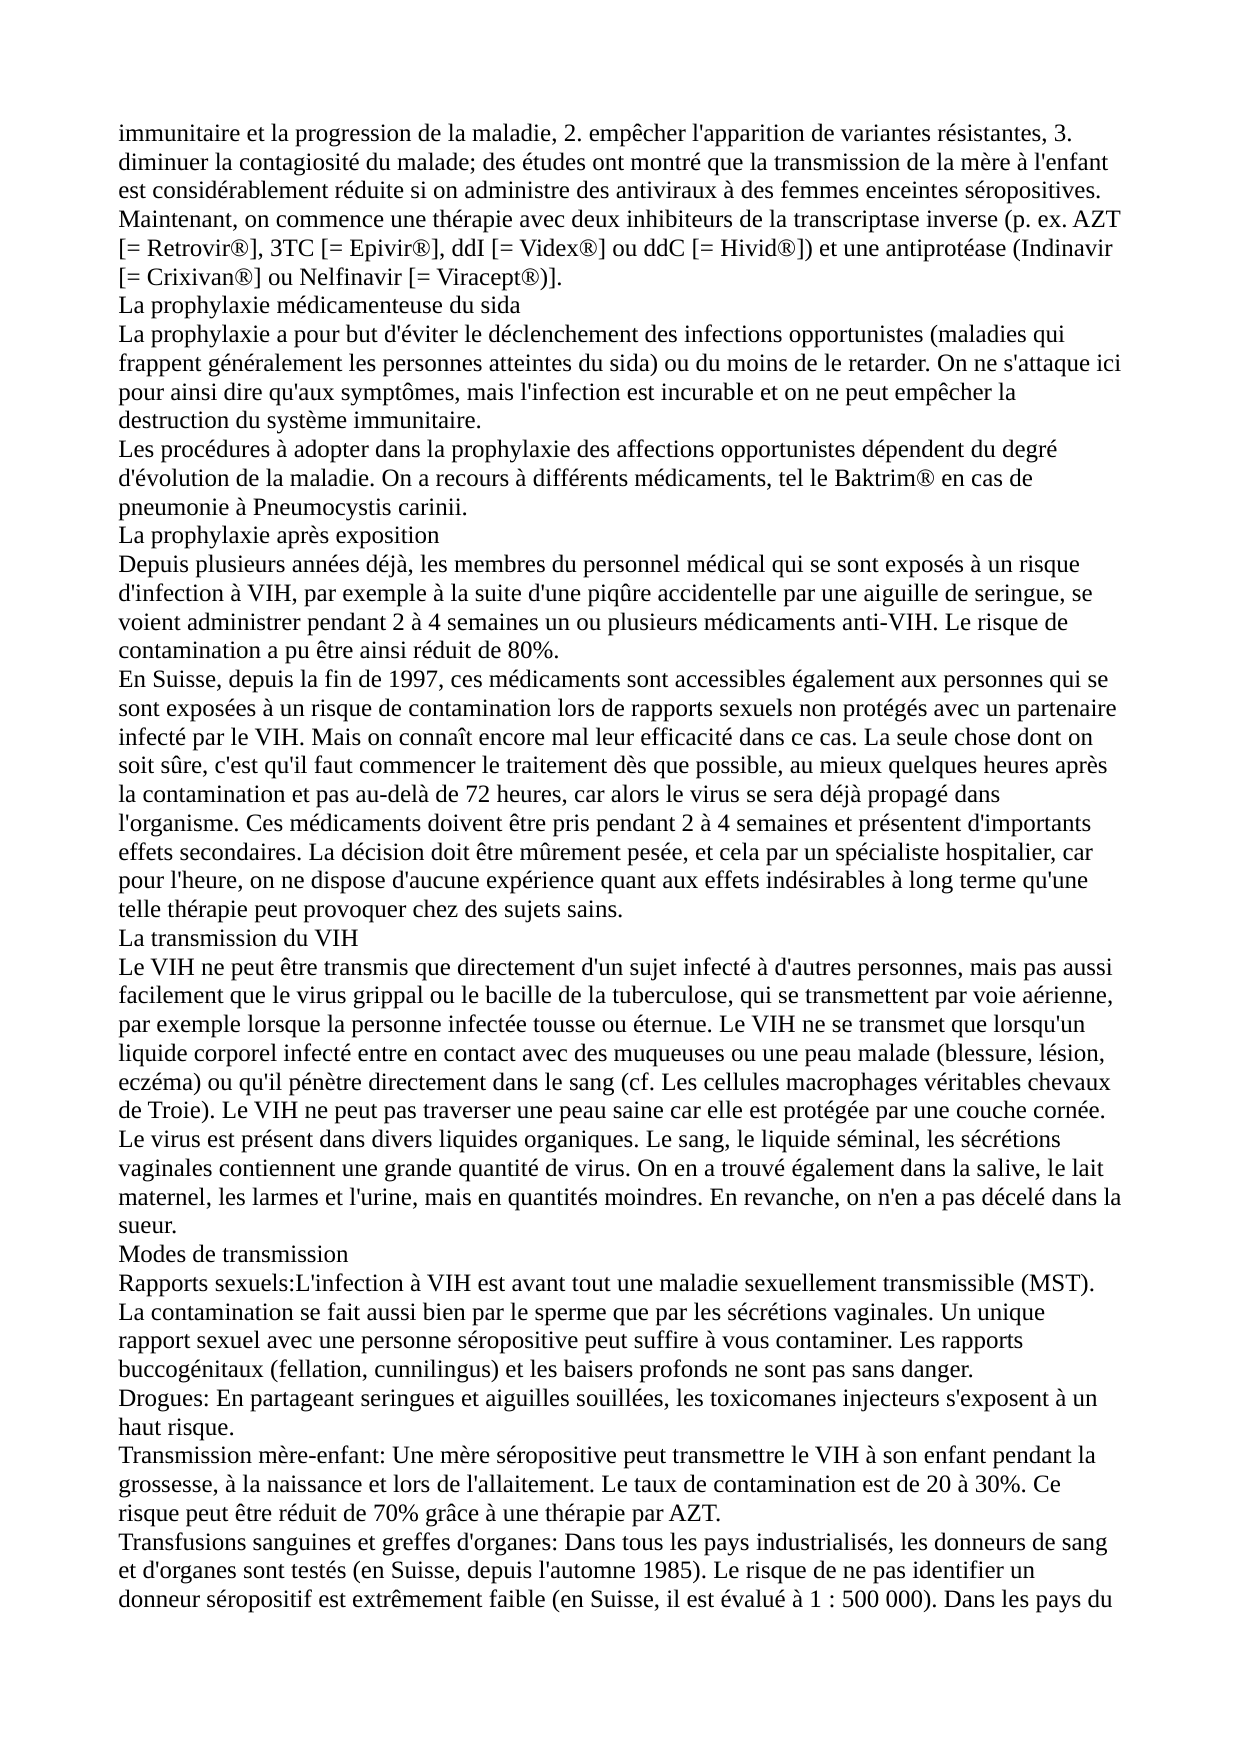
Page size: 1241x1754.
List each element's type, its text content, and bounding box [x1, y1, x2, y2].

text Maintenant, on commence une thérapie avec deux inhibiteurs de la transcriptase inverse (p. ex. AZT [= Retrovir®], 3TC [= Epivir®], ddI [= Videx®] ou ddC [= Hivid®]) et une antiprotéase (Indinavir [= Crixivan®] ou Nelfinavir [= Viracept®)]. [118, 204, 1122, 291]
text La prophylaxie médicamenteuse du sida [118, 291, 1122, 319]
text Rapports sexuels:L'infection à VIH est avant tout une maladie sexuellement transmissible (MST). La contamination se fait aussi bien par le sperme que par les sécrétions vaginales. Un unique rapport sexuel avec une personne séropositive peut suffire à vous contaminer. Les rapports buccogénitaux (fellation, cunnilingus) et les baisers profonds ne sont pas sans danger. [118, 1268, 1122, 1383]
text immunitaire et la progression de la maladie, 2. empêcher l'apparition de variantes résistantes, 3. diminuer la contagiosité du malade; des études ont montré que la transmission de la mère à l'enfant est considérablement réduite si on administre des antiviraux à des femmes enceintes séropositives. [118, 118, 1122, 204]
text Le VIH ne peut être transmis que directement d'un sujet infecté à d'autres personnes, mais pas aussi facilement que le virus grippal ou le bacille de la tuberculose, qui se transmettent par voie aérienne, par exemple lorsque la personne infectée tousse ou éternue. Le VIH ne se transmet que lorsqu'un liquide corporel infecté entre en contact avec des muqueuses ou une peau malade (blessure, lésion, eczéma) ou qu'il pénètre directement dans le sang (cf. Les cellules macrophages véritables chevaux de Troie). Le VIH ne peut pas traverser une peau saine car elle est protégée par une couche cornée. [118, 952, 1122, 1124]
text Transfusions sanguines et greffes d'organes: Dans tous les pays industrialisés, les donneurs de sang et d'organes sont testés (en Suisse, depuis l'automne 1985). Le risque de ne pas identifier un donneur séropositif est extrêmement faible (en Suisse, il est évalué à 1 : 500 000). Dans les pays du [118, 1527, 1122, 1613]
text La transmission du VIH [118, 923, 1122, 952]
text Les procédures à adopter dans la prophylaxie des affections opportunistes dépendent du degré d'évolution de la maladie. On a recours à différents médicaments, tel le Baktrim® en cas de pneumonie à Pneumocystis carinii. [118, 434, 1122, 521]
text Depuis plusieurs années déjà, les membres du personnel médical qui se sont exposés à un risque d'infection à VIH, par exemple à la suite d'une piqûre accidentelle par une aiguille de seringue, se voient administrer pendant 2 à 4 semaines un ou plusieurs médicaments anti-VIH. Le risque de contamination a pu être ainsi réduit de 80%. [118, 549, 1122, 664]
text Drogues: En partageant seringues et aiguilles souillées, les toxicomanes injecteurs s'exposent à un haut risque. [118, 1383, 1122, 1441]
text Modes de transmission [118, 1239, 1122, 1268]
text Le virus est présent dans divers liquides organiques. Le sang, le liquide séminal, les sécrétions vaginales contiennent une grande quantité de virus. On en a trouvé également dans la salive, le lait maternel, les larmes et l'urine, mais en quantités moindres. En revanche, on n'en a pas décelé dans la sueur. [118, 1124, 1122, 1239]
text Transmission mère-enfant: Une mère séropositive peut transmettre le VIH à son enfant pendant la grossesse, à la naissance et lors de l'allaitement. Le taux de contamination est de 20 à 30%. Ce risque peut être réduit de 70% grâce à une thérapie par AZT. [118, 1441, 1122, 1527]
text La prophylaxie a pour but d'éviter le déclenchement des infections opportunistes (maladies qui frappent généralement les personnes atteintes du sida) ou du moins de le retarder. On ne s'attaque ici pour ainsi dire qu'aux symptômes, mais l'infection est incurable et on ne peut empêcher la destruction du système immunitaire. [118, 319, 1122, 434]
text La prophylaxie après exposition [118, 521, 1122, 549]
text En Suisse, depuis la fin de 1997, ces médicaments sont accessibles également aux personnes qui se sont exposées à un risque de contamination lors de rapports sexuels non protégés avec un partenaire infecté par le VIH. Mais on connaît encore mal leur efficacité dans ce cas. La seule chose dont on soit sûre, c'est qu'il faut commencer le traitement dès que possible, au mieux quelques heures après la contamination et pas au-delà de 72 heures, car alors le virus se sera déjà propagé dans l'organisme. Ces médicaments doivent être pris pendant 2 à 4 semaines et présentent d'importants effets secondaires. La décision doit être mûrement pesée, et cela par un spécialiste hospitalier, car pour l'heure, on ne dispose d'aucune expérience quant aux effets indésirables à long terme qu'une telle thérapie peut provoquer chez des sujets sains. [118, 664, 1122, 923]
